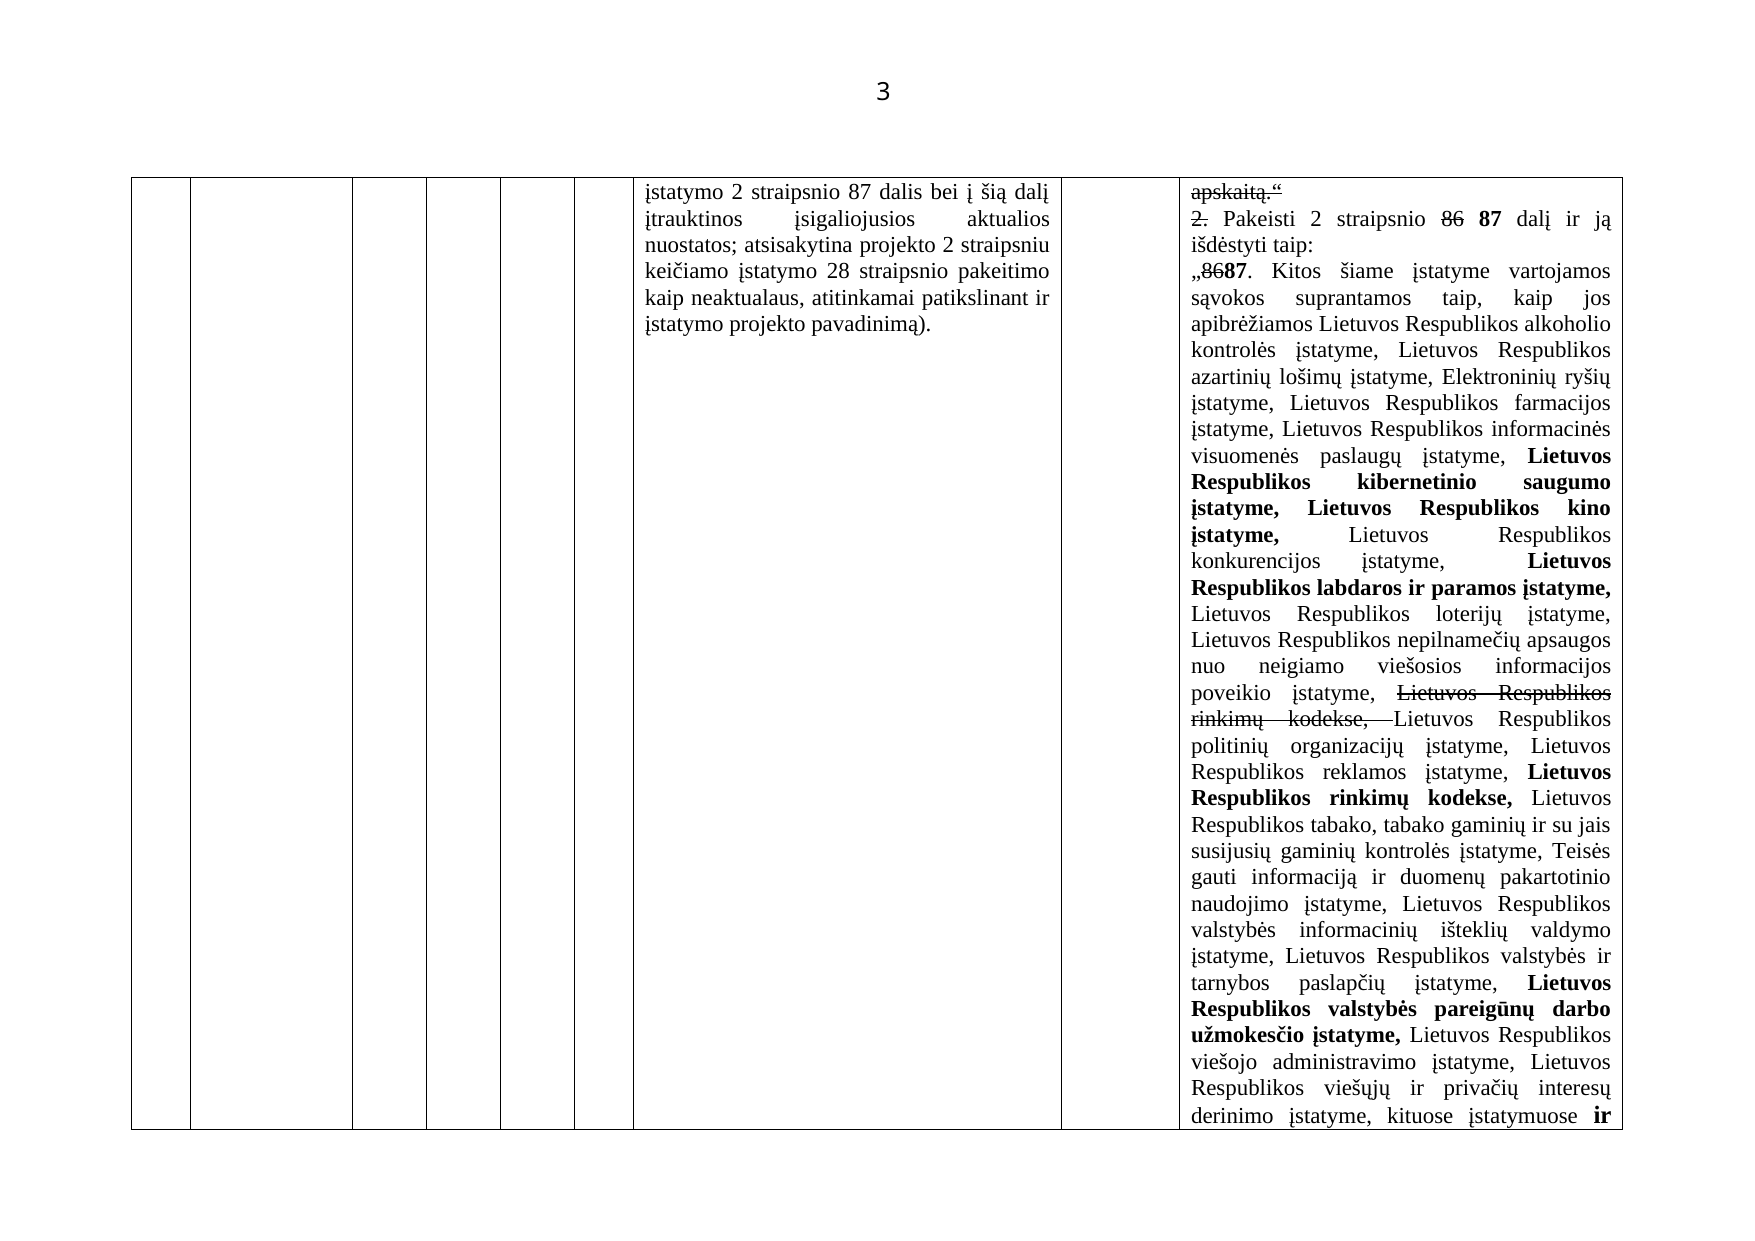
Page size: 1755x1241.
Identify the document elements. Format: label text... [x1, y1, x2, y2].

table_cell [191, 178, 352, 1129]
table_cell [501, 178, 574, 1129]
table_cell [427, 178, 500, 1129]
table_cell [132, 178, 190, 1129]
table_cell apskaitą.“ 2. Pakeisti 2 straipsnio 86 87 dalį ir ją išdėstyti taip: „8687. Kitos šiame įstatyme vartojamos sąvokos suprantamos taip, kaip jos apibrėžiamos Lietuvos Respublikos alkoholio kontrolės įstatyme, Lietuvos Respublikos azartinių lošimų įstatyme, Elektroninių ryšių įstatyme, Lietuvos Respublikos farmacijos įstatyme, Lietuvos Respublikos informacinės visuomenės paslaugų įstatyme, Lietuvos Respublikos kibernetinio saugumo įstatyme, Lietuvos Respublikos kino įstatyme, Lietuvos Respublikos konkurencijos įstatyme, Lietuvos Respublikos labdaros ir paramos įstatyme, Lietuvos Respublikos loterijų įstatyme, Lietuvos Respublikos nepilnamečių apsaugos nuo neigiamo viešosios informacijos poveikio įstatyme, Lietuvos Respublikos rinkimų kodekse, Lietuvos Respublikos politinių organizacijų įstatyme, Lietuvos Respublikos reklamos įstatyme, Lietuvos Respublikos rinkimų kodekse, Lietuvos Respublikos tabako, tabako gaminių ir su jais susijusių gaminių kontrolės įstatyme, Teisės gauti informaciją ir duomenų pakartotinio naudojimo įstatyme, Lietuvos Respublikos valstybės informacinių išteklių valdymo įstatyme, Lietuvos Respublikos valstybės ir tarnybos paslapčių įstatyme, Lietuvos Respublikos valstybės pareigūnų darbo užmokesčio įstatyme, Lietuvos Respublikos viešojo administravimo įstatyme, Lietuvos Respublikos viešųjų ir privačių interesų derinimo įstatyme, kituose įstatymuose ir [1180, 178, 1622, 1129]
table_cell įstatymo 2 straipsnio 87 dalis bei į šią dalį įtrauktinos įsigaliojusios aktualios nuostatos; atsisakytina projekto 2 straipsniu keičiamo įstatymo 28 straipsnio pakeitimo kaip neaktualaus, atitinkamai patikslinant ir įstatymo projekto pavadinimą). [634, 178, 1061, 1129]
table_cell [1062, 178, 1179, 1129]
table_cell [353, 178, 426, 1129]
table_cell [575, 178, 633, 1129]
